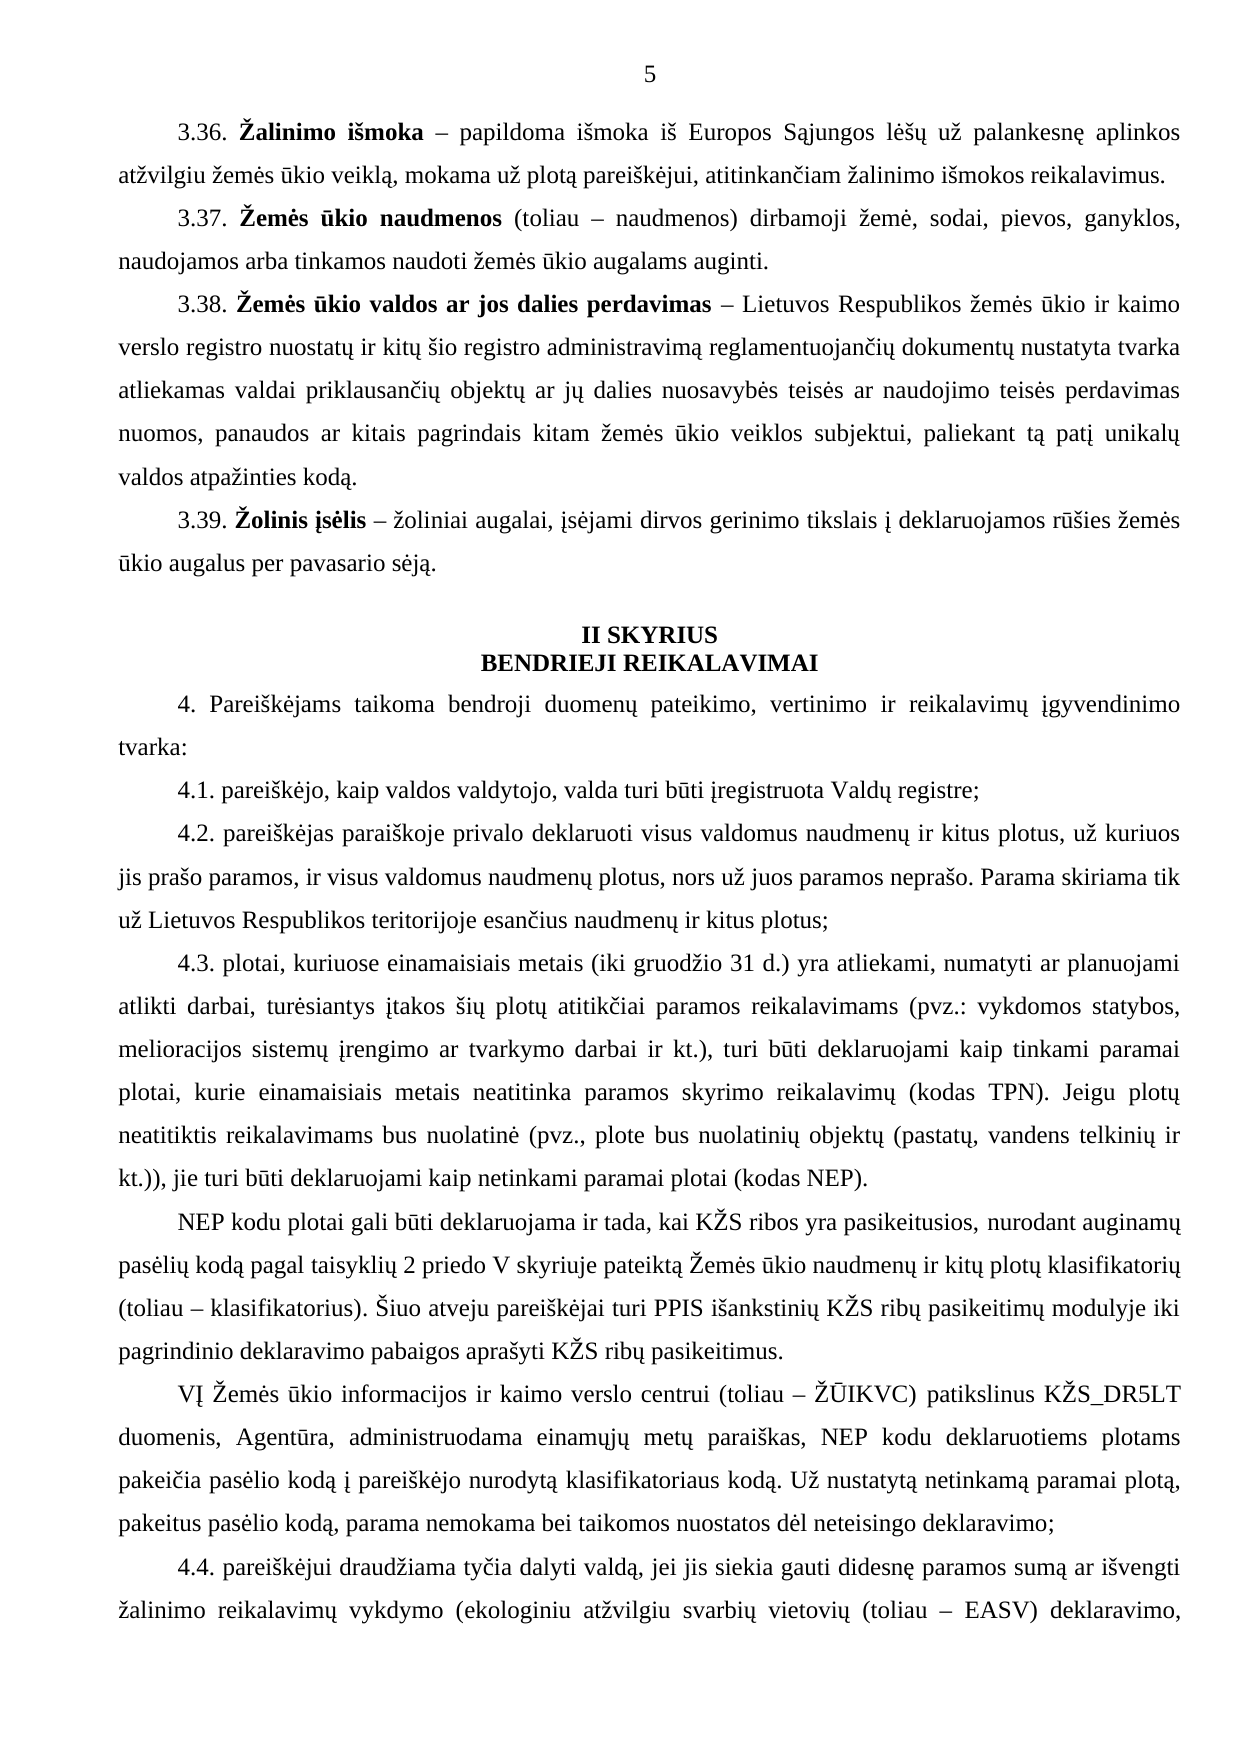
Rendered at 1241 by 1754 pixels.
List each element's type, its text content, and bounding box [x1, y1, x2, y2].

text NEP kodu plotai gali būti deklaruojama ir tada, kai KŽS ribos yra pasikeitusios, nurodant auginamų pasėlių kodą pagal taisyklių 2 priedo V skyriuje pateiktą Žemės ūkio naudmenų ir kitų plotų klasifikatorių (toliau – klasifikatorius). Šiuo atveju pareiškėjai turi PPIS išankstinių KŽS ribų pasikeitimų modulyje iki pagrindinio deklaravimo pabaigos aprašyti KŽS ribų pasikeitimus. [118, 1207, 1181, 1365]
text 3.37. Žemės ūkio naudmenos (toliau – naudmenos) dirbamoji žemė, sodai, pievos, ganyklos, naudojamos arba tinkamos naudoti žemės ūkio augalams auginti. [118, 203, 1181, 275]
text 3.36. Žalinimo išmoka – papildoma išmoka iš Europos Sąjungos lėšų už palankesnę aplinkos atžvilgiu žemės ūkio veiklą, mokama už plotą pareiškėjui, atitinkančiam žalinimo išmokos reikalavimus. [118, 117, 1181, 188]
text II SKYRIUS [118, 620, 1181, 648]
text 4. Pareiškėjams taikoma bendroji duomenų pateikimo, vertinimo ir reikalavimų įgyvendinimo tvarka: [118, 689, 1181, 761]
text 4.4. pareiškėjui draudžiama tyčia dalyti valdą, jei jis siekia gauti didesnę paramos sumą ar išvengti žalinimo reikalavimų vykdymo (ekologiniu atžvilgiu svarbių vietovių (toliau – EASV) deklaravimo, [118, 1552, 1181, 1623]
text 4.2. pareiškėjas paraiškoje privalo deklaruoti visus valdomus naudmenų ir kitus plotus, už kuriuos jis prašo paramos, ir visus valdomus naudmenų plotus, nors už juos paramos neprašo. Parama skiriama tik už Lietuvos Respublikos teritorijoje esančius naudmenų ir kitus plotus; [118, 818, 1181, 933]
text VĮ Žemės ūkio informacijos ir kaimo verslo centrui (toliau – ŽŪIKVC) patikslinus KŽS_DR5LT duomenis, Agentūra, administruodama einamųjų metų paraiškas, NEP kodu deklaruotiems plotams pakeičia pasėlio kodą į pareiškėjo nurodytą klasifikatoriaus kodą. Už nustatytą netinkamą paramai plotą, pakeitus pasėlio kodą, parama nemokama bei taikomos nuostatos dėl neteisingo deklaravimo; [118, 1379, 1181, 1537]
text 4.1. pareiškėjo, kaip valdos valdytojo, valda turi būti įregistruota Valdų registre; [118, 775, 1181, 804]
text BENDRIEJI REIKALAVIMAI [118, 648, 1181, 677]
text 4.3. plotai, kuriuose einamaisiais metais (iki gruodžio 31 d.) yra atliekami, numatyti ar planuojami atlikti darbai, turėsiantys įtakos šių plotų atitikčiai paramos reikalavimams (pvz.: vykdomos statybos, melioracijos sistemų įrengimo ar tvarkymo darbai ir kt.), turi būti deklaruojami kaip tinkami paramai plotai, kurie einamaisiais metais neatitinka paramos skyrimo reikalavimų (kodas TPN). Jeigu plotų neatitiktis reikalavimams bus nuolatinė (pvz., plote bus nuolatinių objektų (pastatų, vandens telkinių ir kt.)), jie turi būti deklaruojami kaip netinkami paramai plotai (kodas NEP). [118, 948, 1181, 1192]
text 3.39. Žolinis įsėlis – žoliniai augalai, įsėjami dirvos gerinimo tikslais į deklaruojamos rūšies žemės ūkio augalus per pavasario sėją. [118, 505, 1181, 577]
text 3.38. Žemės ūkio valdos ar jos dalies perdavimas – Lietuvos Respublikos žemės ūkio ir kaimo verslo registro nuostatų ir kitų šio registro administravimą reglamentuojančių dokumentų nustatyta tvarka atliekamas valdai priklausančių objektų ar jų dalies nuosavybės teisės ar naudojimo teisės perdavimas nuomos, panaudos ar kitais pagrindais kitam žemės ūkio veiklos subjektui, paliekant tą patį unikalų valdos atpažinties kodą. [118, 289, 1181, 490]
